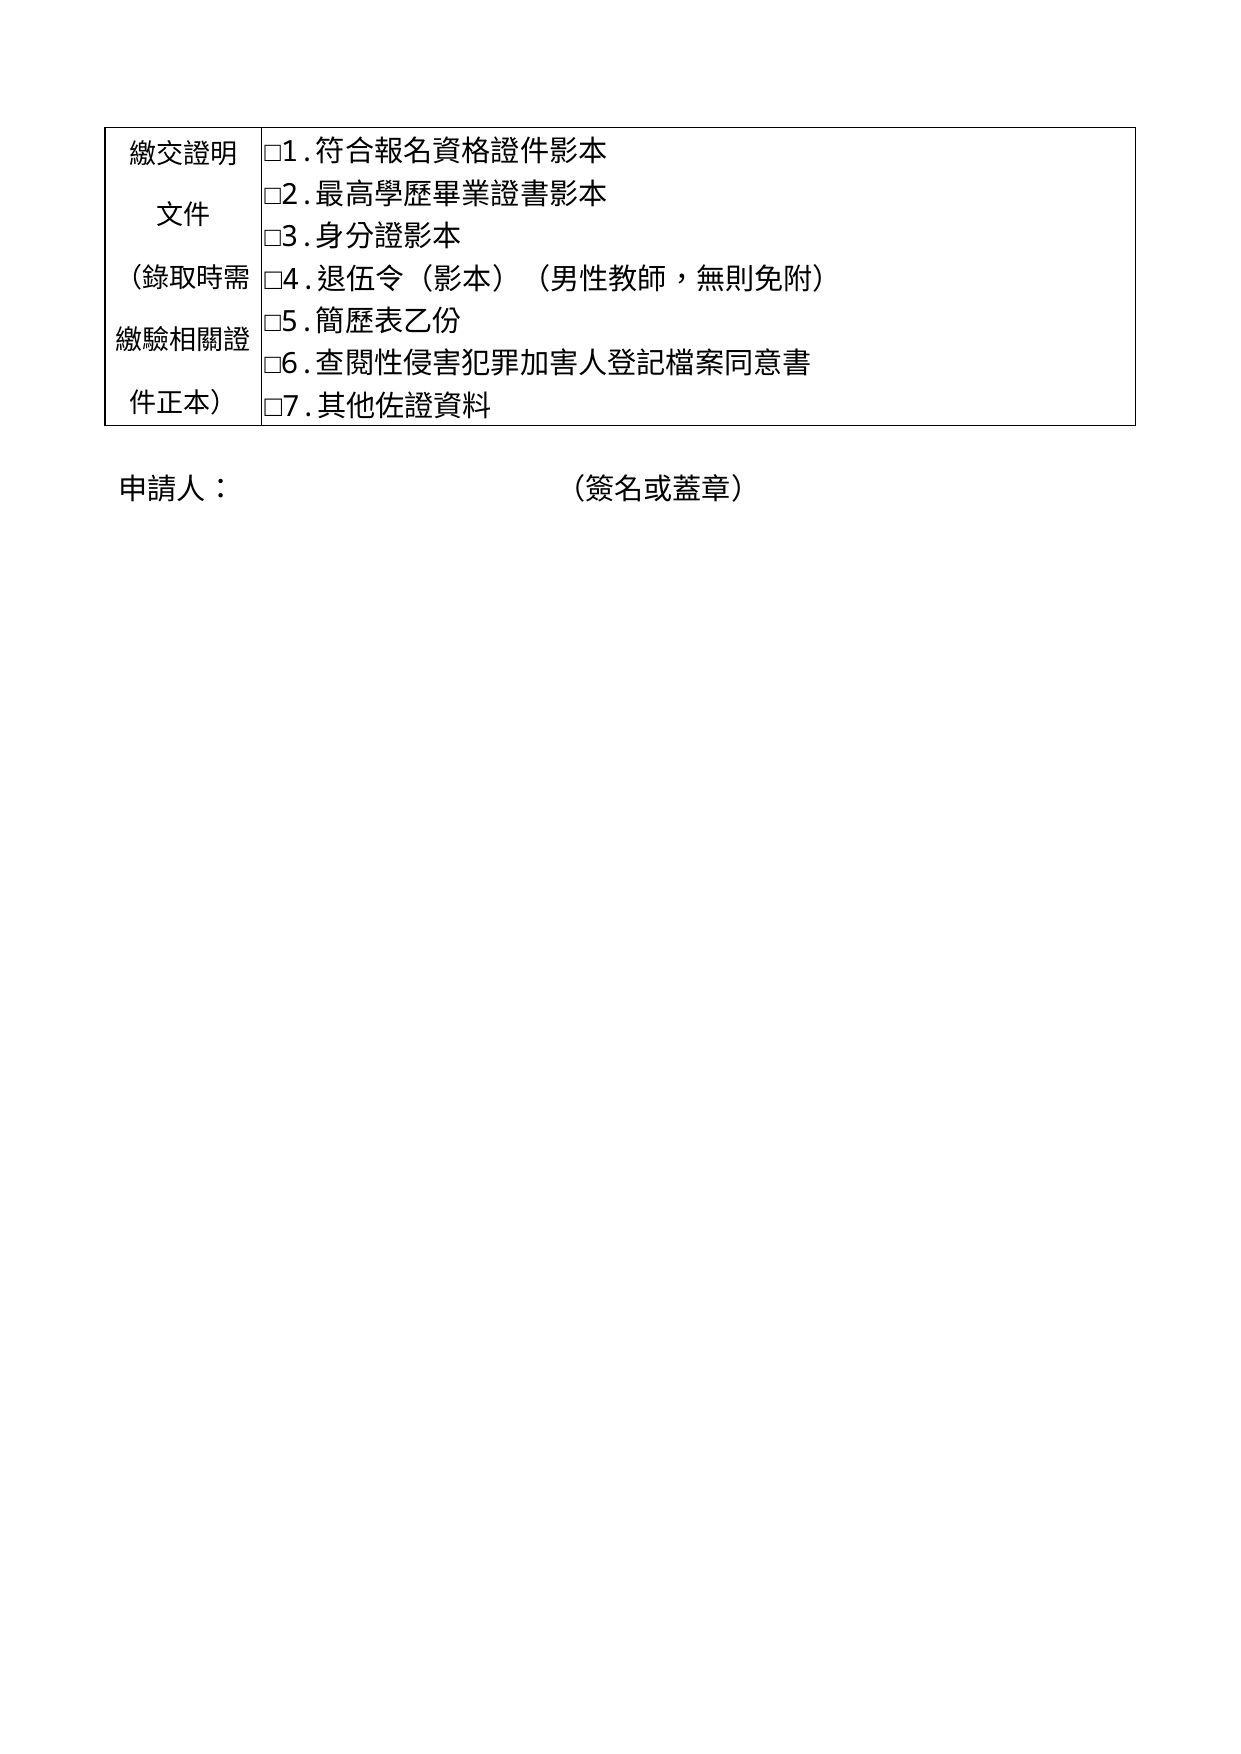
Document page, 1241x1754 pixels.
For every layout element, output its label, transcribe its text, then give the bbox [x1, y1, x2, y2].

table_cell 繳交證明 文件 （錄取時需繳驗相關證件正本） [106, 128, 261, 425]
table_cell □1.符合報名資格證件影本 □2.最高學歷畢業證書影本 □3.身分證影本 □4.退伍令（影本）（男性教師，無則免附） □5.簡歷表乙份 □6.查閱性侵害犯罪加害人登記檔案同意書 □7.其他佐證資料 [262, 128, 1135, 425]
text 申請人： （簽名或蓋章） [118, 466, 1122, 508]
